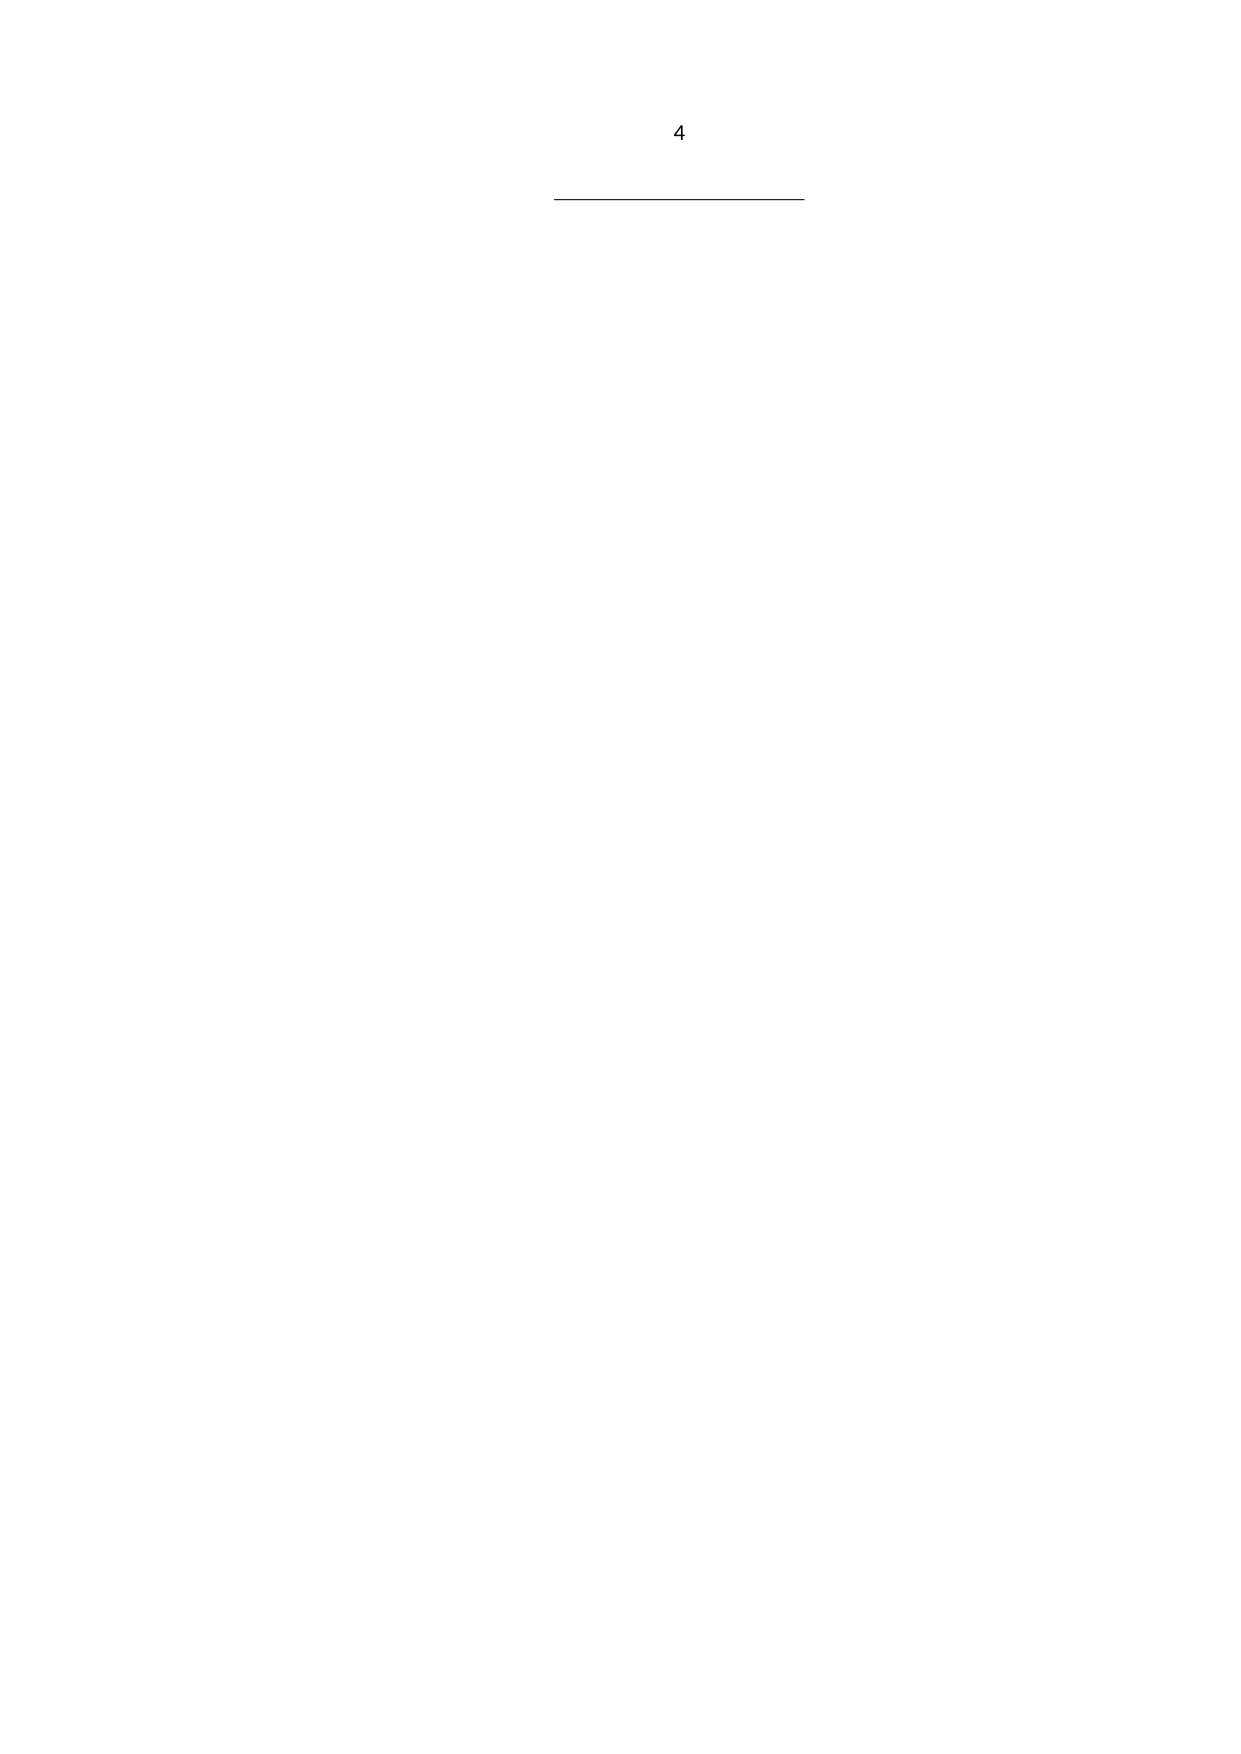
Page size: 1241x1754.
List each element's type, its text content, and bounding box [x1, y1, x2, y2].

text ____________________ [177, 174, 1181, 203]
